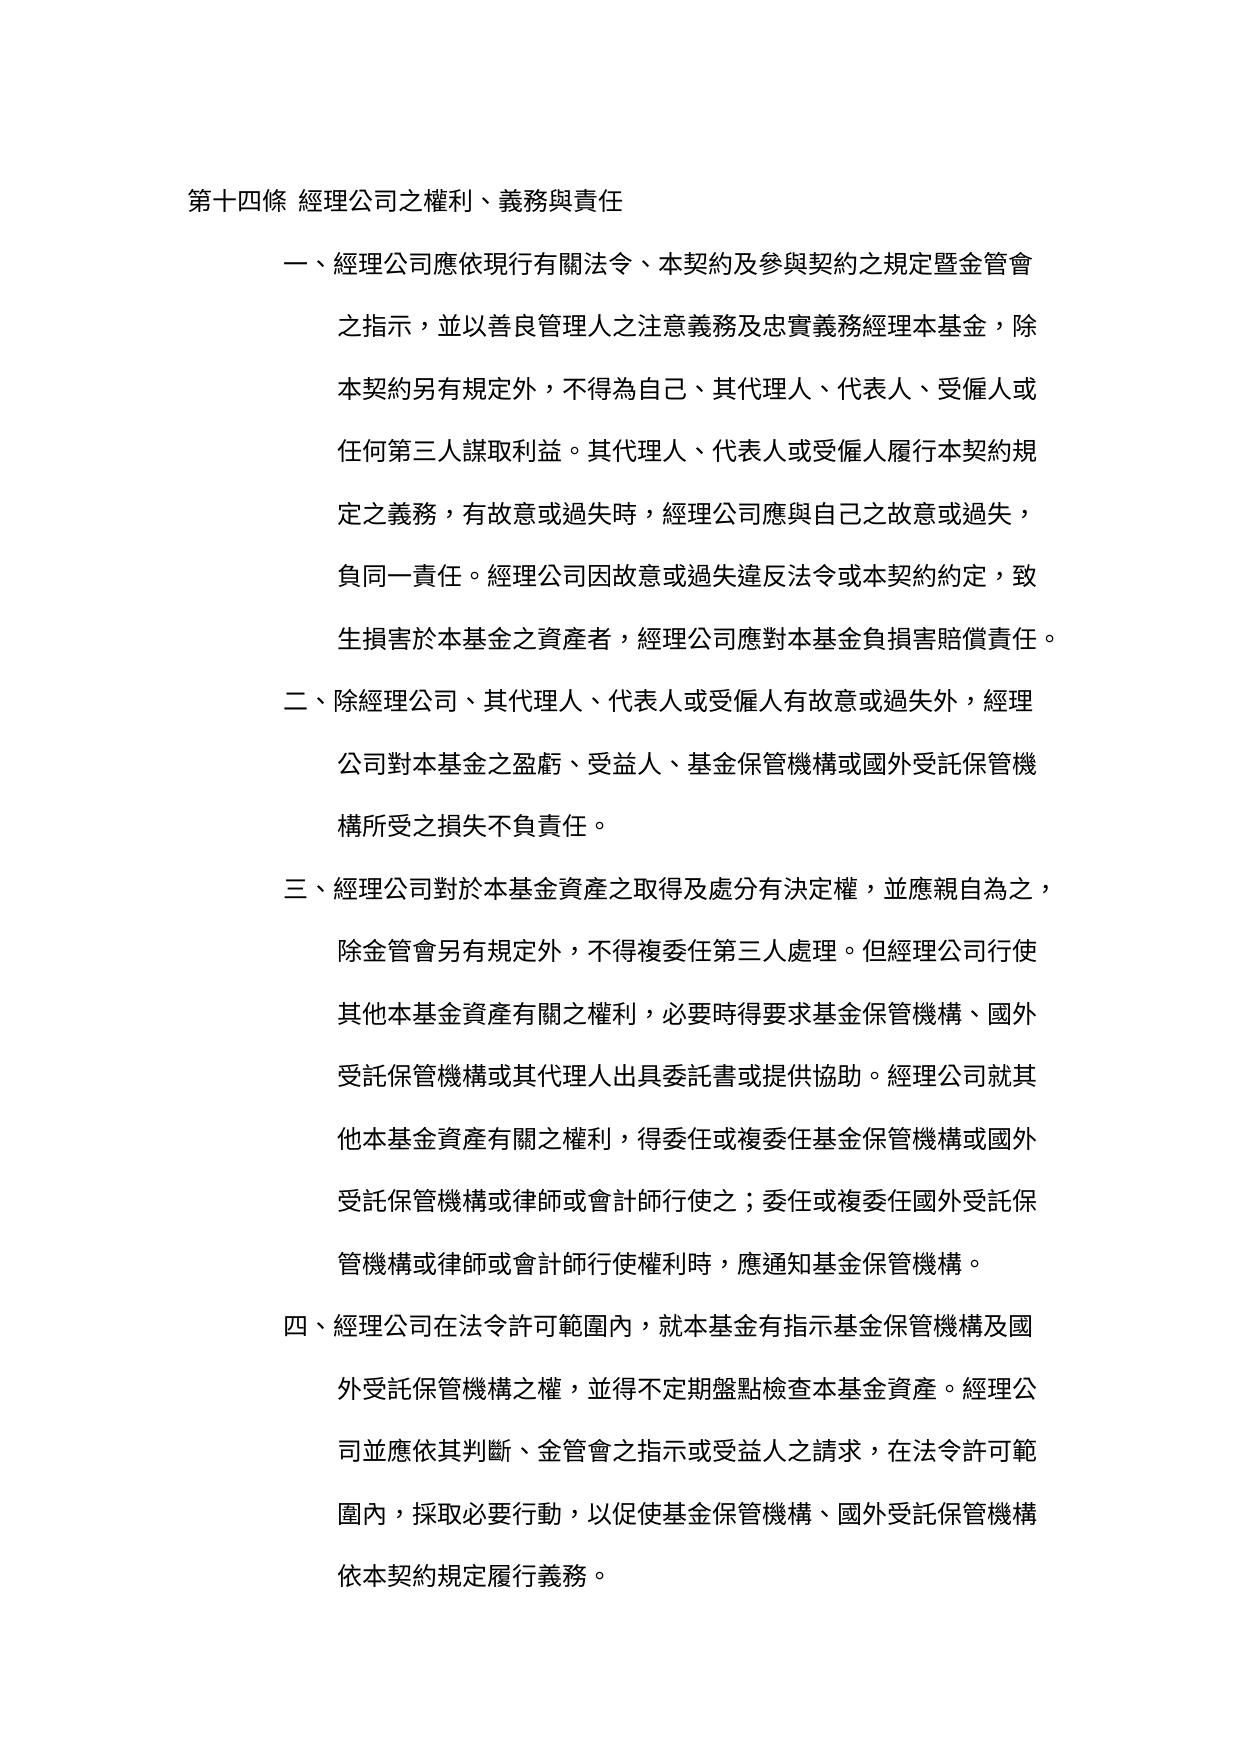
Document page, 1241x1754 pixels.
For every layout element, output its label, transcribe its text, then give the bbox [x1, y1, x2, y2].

text 三、經理公司對於本基金資產之取得及處分有決定權，並應親自為之，除金管會另有規定外，不得複委任第三人處理。但經理公司行使其他本基金資產有關之權利，必要時得要求基金保管機構、國外受託保管機構或其代理人出具委託書或提供協助。經理公司就其他本基金資產有關之權利，得委任或複委任基金保管機構或國外受託保管機構或律師或會計師行使之；委任或複委任國外受託保管機構或律師或會計師行使權利時，應通知基金保管機構。 [284, 846, 1053, 1283]
text 二、除經理公司、其代理人、代表人或受僱人有故意或過失外，經理公司對本基金之盈虧、受益人、基金保管機構或國外受託保管機構所受之損失不負責任。 [284, 658, 1053, 846]
text 一、經理公司應依現行有關法令、本契約及參與契約之規定暨金管會之指示，並以善良管理人之注意義務及忠實義務經理本基金，除本契約另有規定外，不得為自己、其代理人、代表人、受僱人或任何第三人謀取利益。其代理人、代表人或受僱人履行本契約規定之義務，有故意或過失時，經理公司應與自己之故意或過失，負同一責任。經理公司因故意或過失違反法令或本契約約定，致生損害於本基金之資產者，經理公司應對本基金負損害賠償責任。 [284, 221, 1053, 658]
text 四、經理公司在法令許可範圍內，就本基金有指示基金保管機構及國外受託保管機構之權，並得不定期盤點檢查本基金資產。經理公司並應依其判斷、金管會之指示或受益人之請求，在法令許可範圍內，採取必要行動，以促使基金保管機構、國外受託保管機構依本契約規定履行義務。 [284, 1283, 1053, 1596]
text 第十四條 經理公司之權利、義務與責任 [187, 158, 1053, 221]
